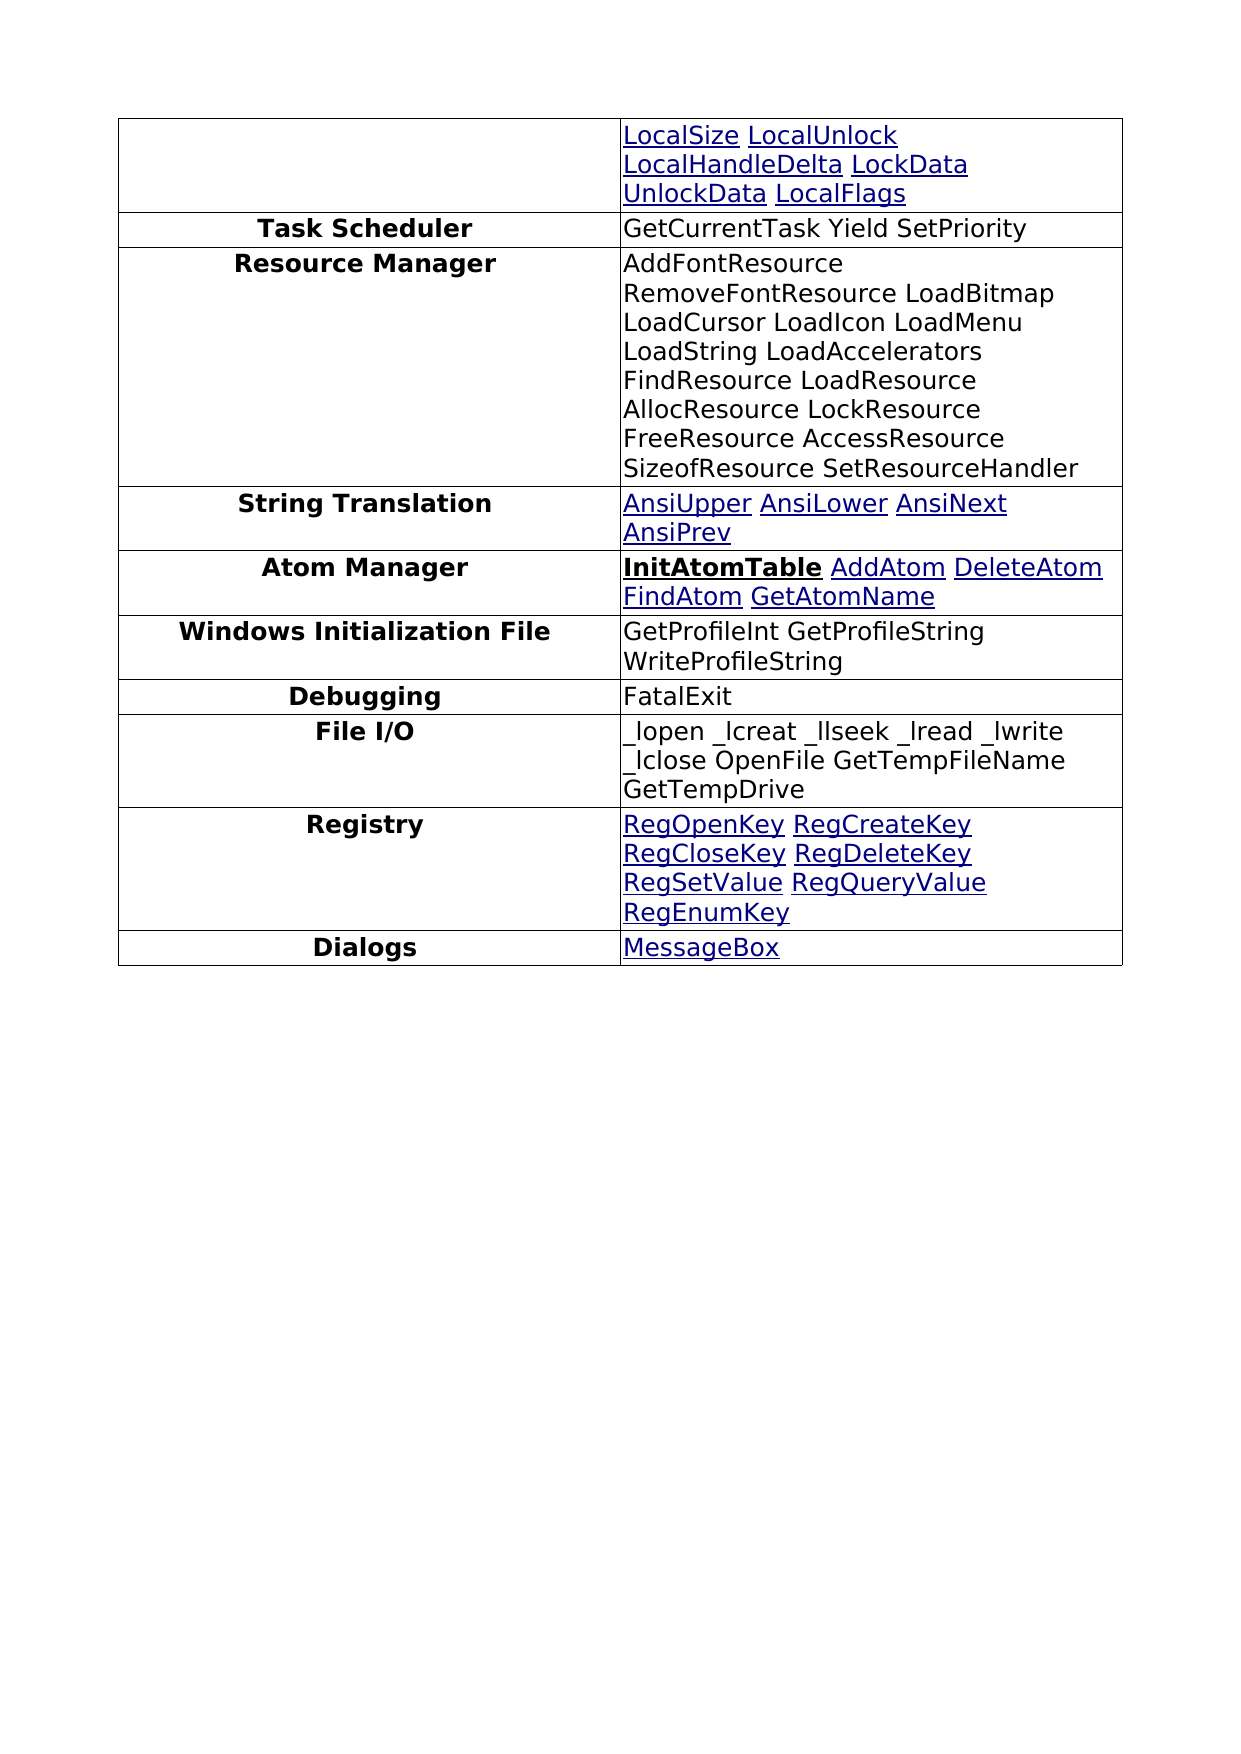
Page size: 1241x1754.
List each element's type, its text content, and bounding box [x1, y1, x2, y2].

table_cell Resource Manager [119, 248, 620, 486]
table_cell Task Scheduler [119, 213, 620, 247]
table_cell File I/O [119, 715, 620, 807]
table_cell Debugging [119, 680, 620, 714]
table_cell InitAtomTable AddAtom DeleteAtom FindAtom GetAtomName [621, 551, 1122, 614]
table_cell AnsiUpper AnsiLower AnsiNext AnsiPrev [621, 487, 1122, 550]
table_cell Dialogs [119, 931, 620, 965]
table_cell FatalExit [621, 680, 1122, 714]
table_cell GetCurrentTask Yield SetPriority [621, 213, 1122, 247]
table_cell GetProfileInt GetProfileString WriteProfileString [621, 616, 1122, 679]
table_cell _lopen _lcreat _llseek _lread _lwrite _lclose OpenFile GetTempFileName GetTempDrive [621, 715, 1122, 807]
table_cell MessageBox [621, 931, 1122, 965]
table_cell String Translation [119, 487, 620, 550]
table_cell Windows Initialization File [119, 616, 620, 679]
table_cell [119, 119, 620, 212]
table_cell RegOpenKey RegCreateKey RegCloseKey RegDeleteKey RegSetValue RegQueryValue RegEnumKey [621, 808, 1122, 930]
table_cell AddFontResource RemoveFontResource LoadBitmap LoadCursor LoadIcon LoadMenu LoadString LoadAccelerators FindResource LoadResource AllocResource LockResource FreeResource AccessResource SizeofResource SetResourceHandler [621, 248, 1122, 486]
table_cell Atom Manager [119, 551, 620, 614]
table_cell Registry [119, 808, 620, 930]
table_cell LocalSize LocalUnlock LocalHandleDelta LockData UnlockData LocalFlags [621, 119, 1122, 212]
